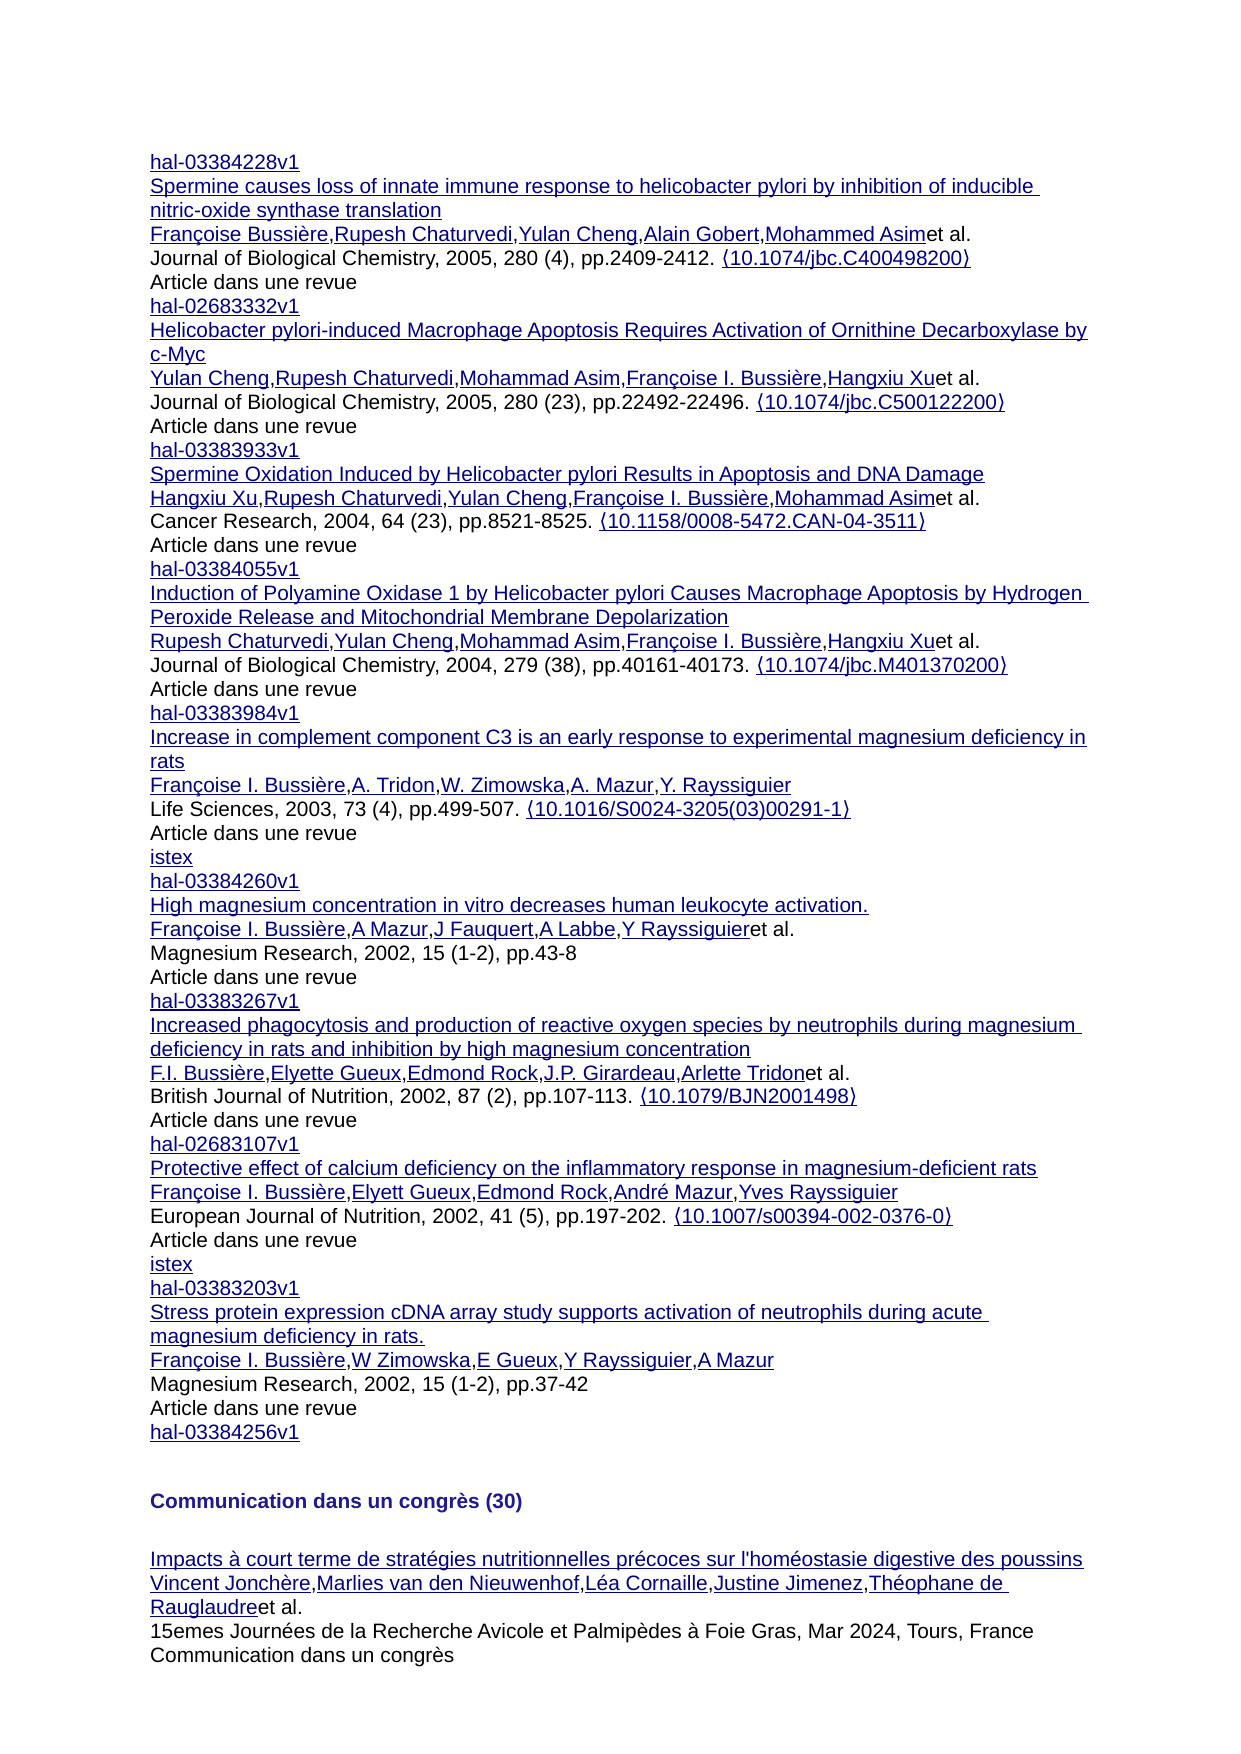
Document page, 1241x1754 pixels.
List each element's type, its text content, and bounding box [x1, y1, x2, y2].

table_cell Induction of Polyamine Oxidase 1 by Helicobacter pylori Causes Macrophage Apoptosis by Hydrogen Peroxide Release and Mitochondrial Membrane Depolarization Rupesh Chaturvedi,Yulan Cheng,Mohammad Asim,Françoise I. Bussière,Hangxiu Xuet al. Journal of Biological Chemistry, 2004, 279 (38), pp.40161-40173. ⟨10.1074/jbc.M401370200⟩ Article dans une revue hal-03383984v1 [150, 581, 1090, 725]
table_cell hal-03384228v1 [150, 150, 1090, 174]
table_cell Increased phagocytosis and production of reactive oxygen species by neutrophils during magnesium deficiency in rats and inhibition by high magnesium concentration F.I. Bussière,Elyette Gueux,Edmond Rock,J.P. Girardeau,Arlette Tridonet al. British Journal of Nutrition, 2002, 87 (2), pp.107-113. ⟨10.1079/BJN2001498⟩ Article dans une revue hal-02683107v1 [150, 1013, 1090, 1156]
table_header Impacts à court terme de stratégies nutritionnelles précoces sur l'homéostasie digestive des poussins Vincent Jonchère,Marlies van den Nieuwenhof,Léa Cornaille,Justine Jimenez,Théophane de Rauglaudreet al. 15emes Journées de la Recherche Avicole et Palmipèdes à Foie Gras, Mar 2024, Tours, France Communication dans un congrès [150, 1547, 1090, 1667]
table_cell High magnesium concentration in vitro decreases human leukocyte activation. Françoise I. Bussière,A Mazur,J Fauquert,A Labbe,Y Rayssiguieret al. Magnesium Research, 2002, 15 (1-2), pp.43-8 Article dans une revue hal-03383267v1 [150, 893, 1090, 1012]
table_cell Spermine causes loss of innate immune response to helicobacter pylori by inhibition of inducible nitric-oxide synthase translation Françoise Bussière,Rupesh Chaturvedi,Yulan Cheng,Alain Gobert,Mohammed Asimet al. Journal of Biological Chemistry, 2005, 280 (4), pp.2409-2412. ⟨10.1074/jbc.C400498200⟩ Article dans une revue hal-02683332v1 [150, 174, 1090, 318]
subtitle Communication dans un congrès (30) [150, 1488, 1090, 1512]
table_cell Spermine Oxidation Induced by Helicobacter pylori Results in Apoptosis and DNA Damage Hangxiu Xu,Rupesh Chaturvedi,Yulan Cheng,Françoise I. Bussière,Mohammad Asimet al. Cancer Research, 2004, 64 (23), pp.8521-8525. ⟨10.1158/0008-5472.CAN-04-3511⟩ Article dans une revue hal-03384055v1 [150, 461, 1090, 581]
table_cell Protective effect of calcium deficiency on the inflammatory response in magnesium-deficient rats Françoise I. Bussière,Elyett Gueux,Edmond Rock,André Mazur,Yves Rayssiguier European Journal of Nutrition, 2002, 41 (5), pp.197-202. ⟨10.1007/s00394-002-0376-0⟩ Article dans une revue istex hal-03383203v1 [150, 1156, 1090, 1300]
table_cell Stress protein expression cDNA array study supports activation of neutrophils during acute magnesium deficiency in rats. Françoise I. Bussière,W Zimowska,E Gueux,Y Rayssiguier,A Mazur Magnesium Research, 2002, 15 (1-2), pp.37-42 Article dans une revue hal-03384256v1 [150, 1300, 1090, 1444]
table_cell Helicobacter pylori-induced Macrophage Apoptosis Requires Activation of Ornithine Decarboxylase by c-Myc Yulan Cheng,Rupesh Chaturvedi,Mohammad Asim,Françoise I. Bussière,Hangxiu Xuet al. Journal of Biological Chemistry, 2005, 280 (23), pp.22492-22496. ⟨10.1074/jbc.C500122200⟩ Article dans une revue hal-03383933v1 [150, 318, 1090, 461]
table_cell Increase in complement component C3 is an early response to experimental magnesium deficiency in rats Françoise I. Bussière,A. Tridon,W. Zimowska,A. Mazur,Y. Rayssiguier Life Sciences, 2003, 73 (4), pp.499-507. ⟨10.1016/S0024-3205(03)00291-1⟩ Article dans une revue istex hal-03384260v1 [150, 725, 1090, 893]
